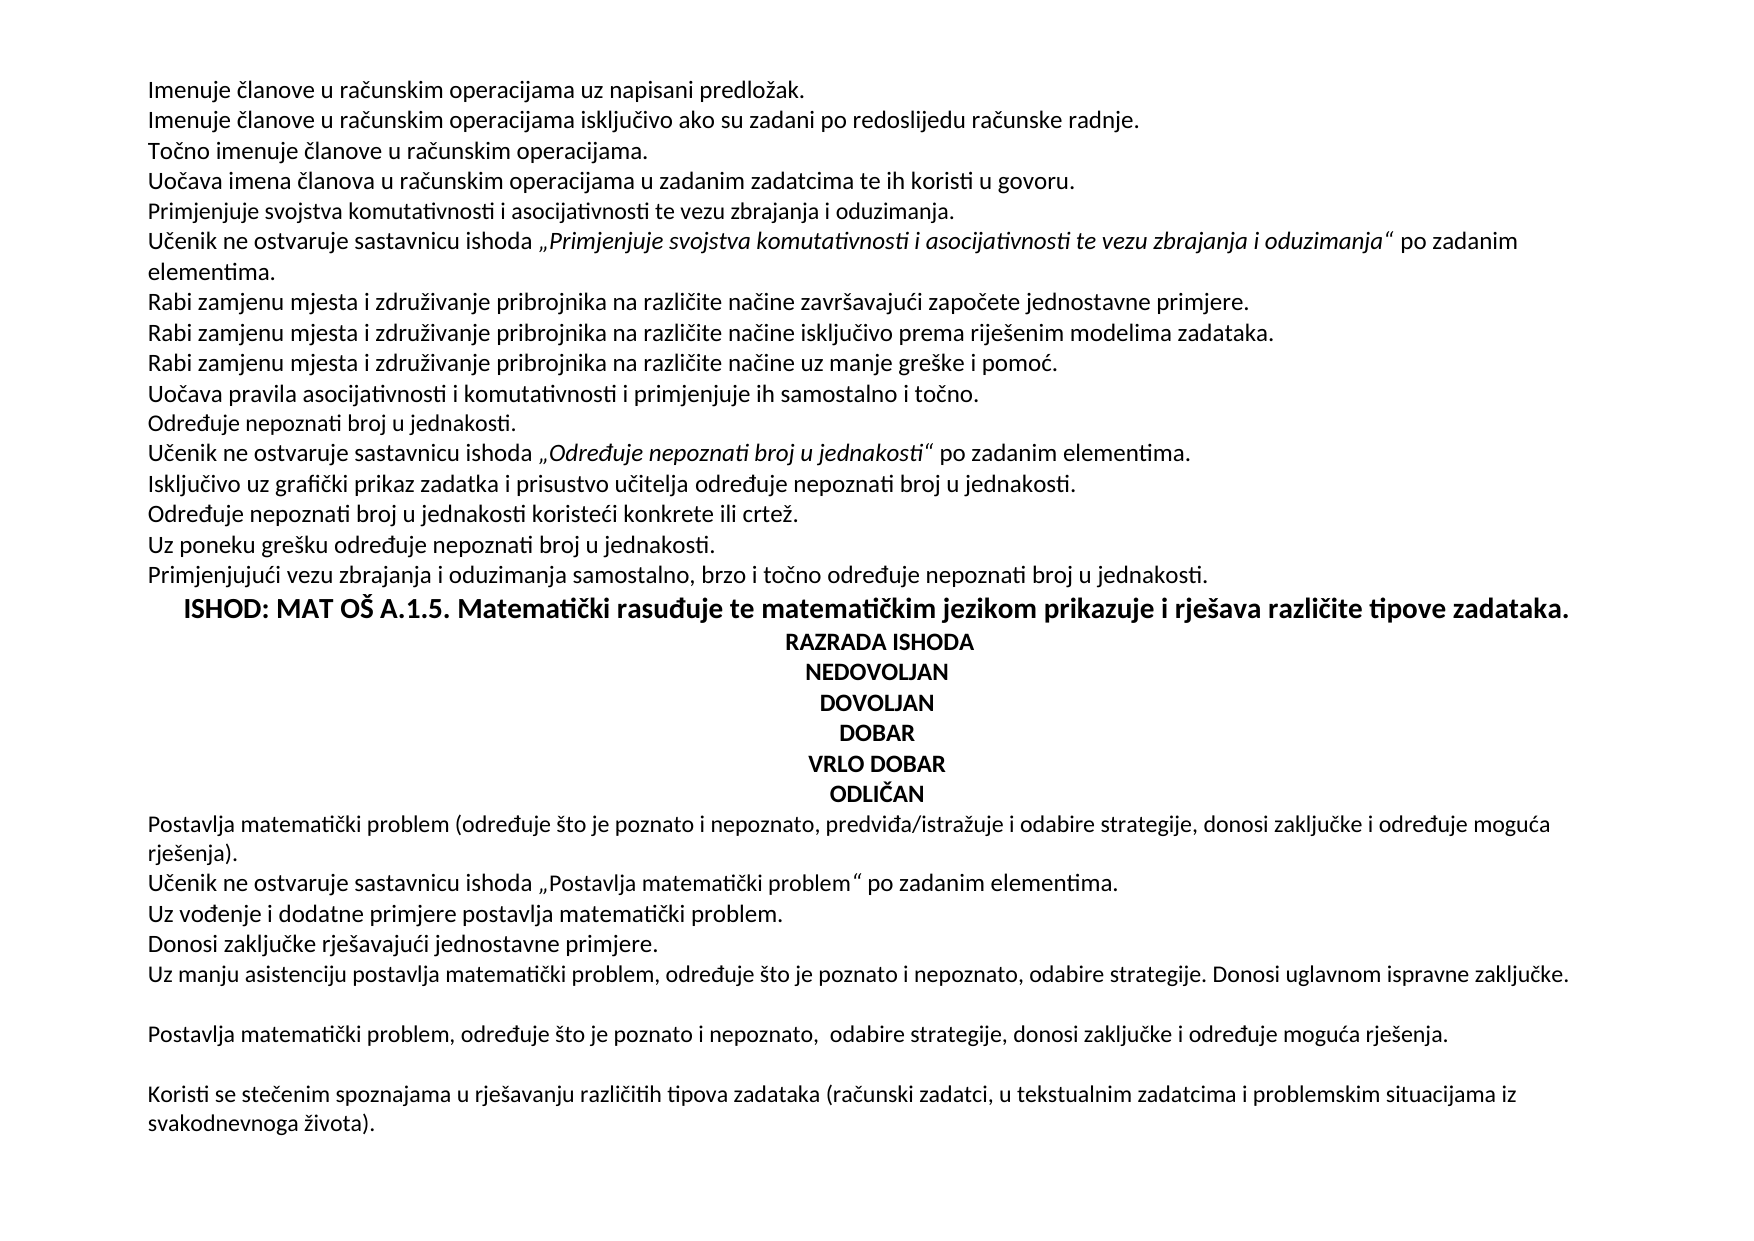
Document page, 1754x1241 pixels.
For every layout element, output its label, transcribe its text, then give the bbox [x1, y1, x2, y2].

text DOVOLJAN [148, 687, 1606, 717]
text Uz poneku grešku određuje nepoznati broj u jednakosti. [148, 529, 1606, 560]
text NEDOVOLJAN [148, 656, 1606, 687]
text Imenuje članove u računskim operacijama isključivo ako su zadani po redoslijedu računske radnje. [148, 104, 1606, 135]
text Koristi se stečenim spoznajama u rješavanju različitih tipova zadataka (računski zadatci, u tekstualnim zadatcima i problemskim situacijama iz svakodnevnoga života). [148, 1079, 1606, 1137]
text Točno imenuje članove u računskim operacijama. [148, 135, 1606, 165]
text Uz vođenje i dodatne primjere postavlja matematički problem. [148, 898, 1606, 928]
text Isključivo uz grafički prikaz zadatka i prisustvo učitelja određuje nepoznati broj u jednakosti. [148, 468, 1606, 499]
text ISHOD: MAT OŠ A.1.5. Matematički rasuđuje te matematičkim jezikom prikazuje i rješava različite tipove zadataka. [148, 590, 1606, 626]
text Učenik ne ostvaruje sastavnicu ishoda „Primjenjuje svojstva komutativnosti i asocijativnosti te vezu zbrajanja i oduzimanja“ po zadanim elementima. [148, 225, 1606, 286]
text DOBAR [148, 717, 1606, 748]
text Postavlja matematički problem (određuje što je poznato i nepoznato, predviđa/istražuje i odabire strategije, donosi zaključke i određuje moguća rješenja). [148, 809, 1606, 867]
text Rabi zamjenu mjesta i združivanje pribrojnika na različite načine isključivo prema riješenim modelima zadataka. [148, 317, 1606, 347]
text VRLO DOBAR [148, 748, 1606, 778]
text RAZRADA ISHODA [148, 626, 1606, 656]
text Uočava pravila asocijativnosti i komutativnosti i primjenjuje ih samostalno i točno. [148, 378, 1606, 408]
text Uočava imena članova u računskim operacijama u zadanim zadatcima te ih koristi u govoru. [148, 165, 1606, 196]
text Imenuje članove u računskim operacijama uz napisani predložak. [148, 74, 1606, 104]
text Određuje nepoznati broj u jednakosti. [148, 408, 1606, 438]
text Primjenjujući vezu zbrajanja i oduzimanja samostalno, brzo i točno određuje nepoznati broj u jednakosti. [148, 560, 1606, 590]
text ODLIČAN [148, 778, 1606, 809]
text Postavlja matematički problem, određuje što je poznato i nepoznato, odabire strategije, donosi zaključke i određuje moguća rješenja. [148, 1019, 1606, 1048]
text Primjenjuje svojstva komutativnosti i asocijativnosti te vezu zbrajanja i oduzimanja. [148, 196, 1606, 225]
text Učenik ne ostvaruje sastavnicu ishoda „Određuje nepoznati broj u jednakosti“ po zadanim elementima. [148, 438, 1606, 468]
text Učenik ne ostvaruje sastavnicu ishoda „Postavlja matematički problem“ po zadanim elementima. [148, 867, 1606, 898]
text Uz manju asistenciju postavlja matematički problem, određuje što je poznato i nepoznato, odabire strategije. Donosi uglavnom ispravne zaključke. [148, 959, 1606, 988]
text Određuje nepoznati broj u jednakosti koristeći konkrete ili crtež. [148, 499, 1606, 529]
text Rabi zamjenu mjesta i združivanje pribrojnika na različite načine završavajući započete jednostavne primjere. [148, 286, 1606, 317]
text Rabi zamjenu mjesta i združivanje pribrojnika na različite načine uz manje greške i pomoć. [148, 347, 1606, 378]
text Donosi zaključke rješavajući jednostavne primjere. [148, 928, 1606, 959]
